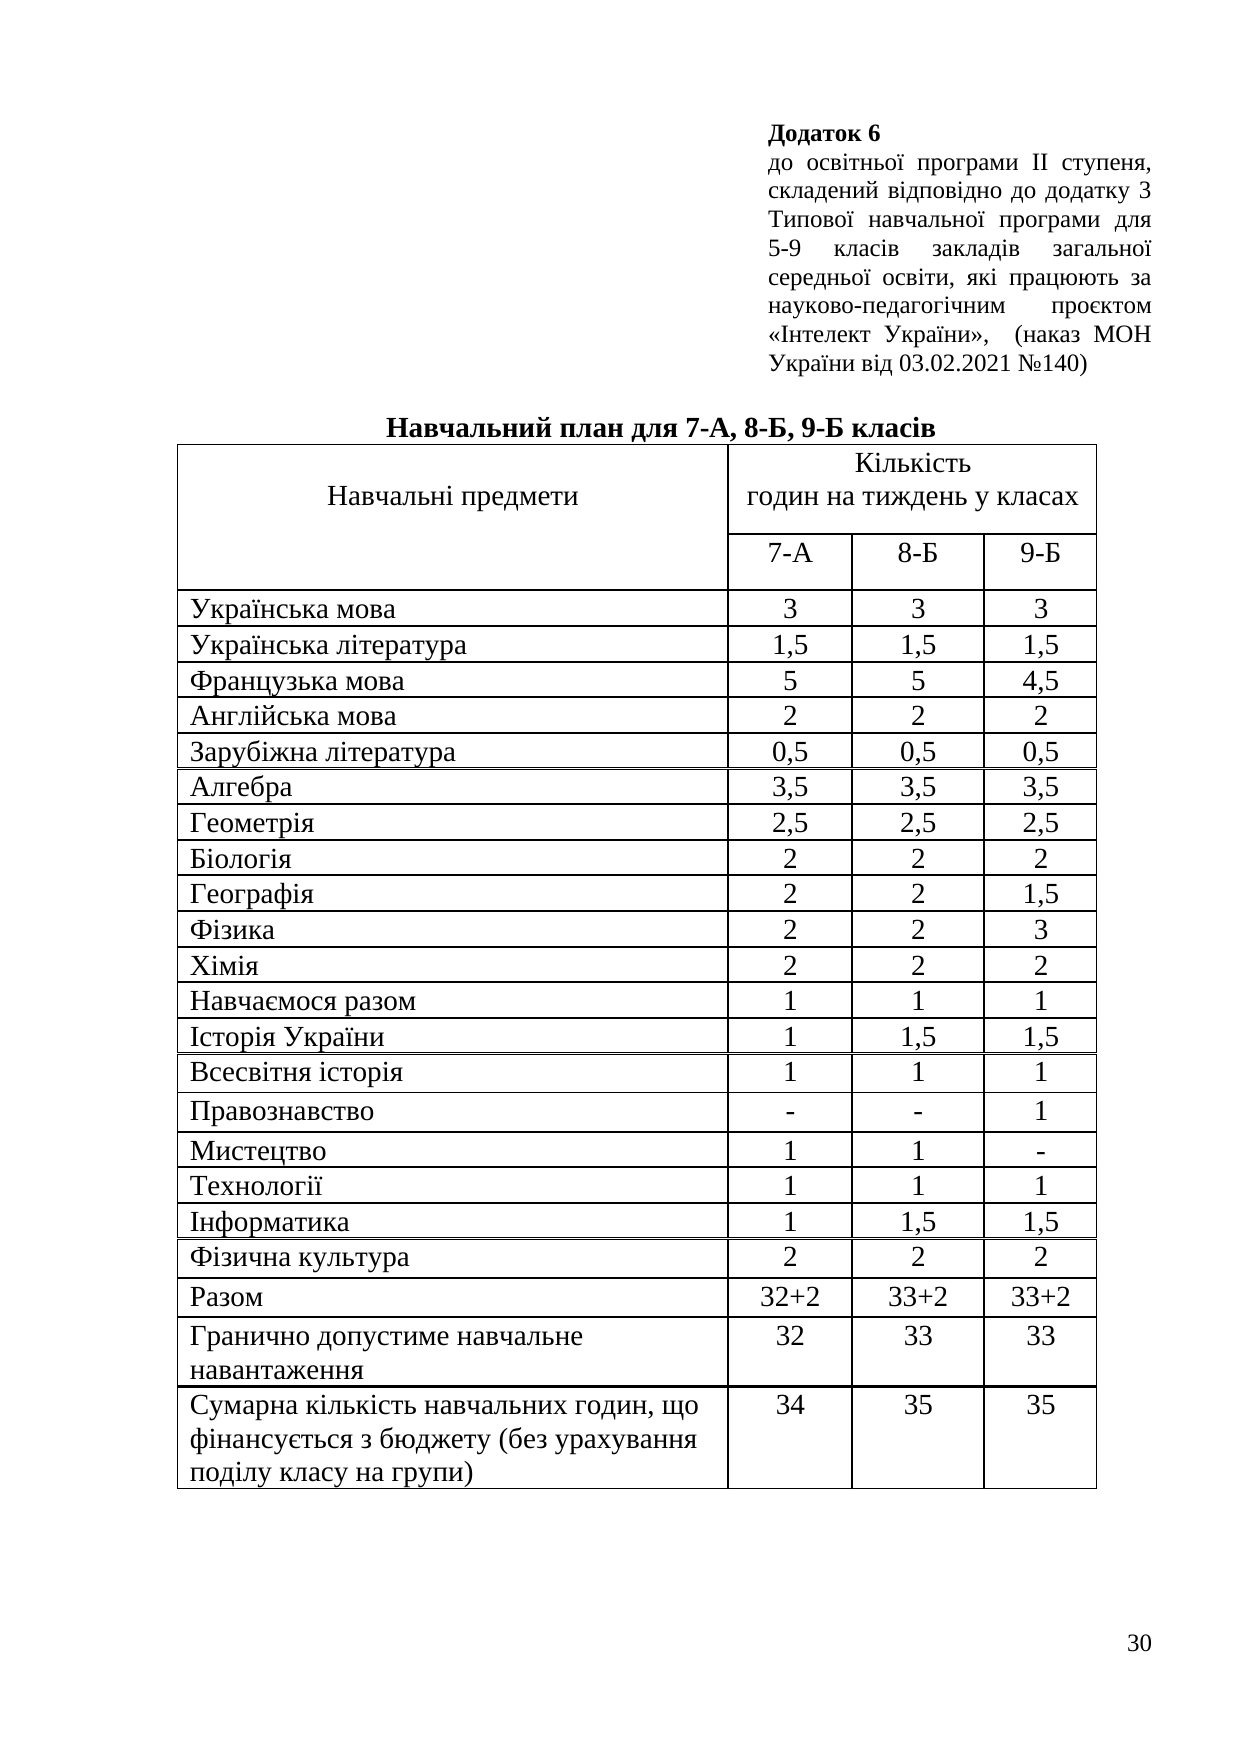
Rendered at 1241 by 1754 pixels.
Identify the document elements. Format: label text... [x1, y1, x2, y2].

table_cell - [729, 1093, 851, 1131]
table_cell Всесвітня історія [178, 1055, 727, 1092]
table_cell 9-Б [985, 535, 1096, 589]
table_cell 1 [853, 1133, 983, 1166]
table_cell 2 [729, 1240, 851, 1277]
text Додаток 6 [768, 118, 1152, 147]
table_cell 3 [729, 591, 851, 625]
table_cell 7-А [729, 535, 851, 589]
table_cell 0,5 [853, 734, 983, 767]
table_cell Фізична культура [178, 1240, 727, 1277]
table_cell 8-Б [853, 535, 983, 589]
table_cell 1 [729, 1055, 851, 1092]
table_cell 1 [729, 1133, 851, 1166]
table_cell Інформатика [178, 1204, 727, 1237]
table_cell 1 [985, 983, 1096, 1017]
table_cell 33 [853, 1318, 983, 1385]
table_cell 2 [853, 698, 983, 732]
table_cell 3 [985, 912, 1096, 946]
table_cell Зарубіжна література [178, 734, 727, 767]
table_cell 3,5 [729, 770, 851, 803]
table_cell 4,5 [985, 663, 1096, 696]
table_cell 3 [853, 591, 983, 625]
table_cell 35 [985, 1388, 1096, 1488]
table_cell 33 [985, 1318, 1096, 1385]
table_cell 2 [853, 1240, 983, 1277]
table_cell Українська література [178, 627, 727, 661]
table_cell 3 [985, 591, 1096, 625]
table_cell 1,5 [985, 1019, 1096, 1052]
table_cell Алгебра [178, 770, 727, 803]
table_cell 0,5 [729, 734, 851, 767]
table_header Кількість годин на тиждень у класах [729, 445, 1096, 533]
table_cell 1,5 [985, 627, 1096, 661]
text Навчальний план для 7-А, 8-Б, 9-Б класів [177, 410, 1152, 444]
table_cell 34 [729, 1388, 851, 1488]
table_cell Гранично допустиме навчальне навантаження [178, 1318, 727, 1385]
table_cell 2 [729, 841, 851, 874]
table_cell 1 [729, 1168, 851, 1202]
table_cell Французька мова [178, 663, 727, 696]
table_cell 32+2 [729, 1279, 851, 1316]
table_cell Біологія [178, 841, 727, 874]
table_cell Англійська мова [178, 698, 727, 732]
table_cell 1 [985, 1093, 1096, 1131]
table_cell 1 [853, 1055, 983, 1092]
table_cell 1 [853, 983, 983, 1017]
table_cell 2,5 [853, 805, 983, 839]
table_cell Разом [178, 1279, 727, 1316]
table_cell 1,5 [985, 1204, 1096, 1237]
table_cell 2,5 [729, 805, 851, 839]
table_cell 1 [985, 1055, 1096, 1092]
table_cell 2 [853, 841, 983, 874]
table_cell Геометрія [178, 805, 727, 839]
table_cell 2 [729, 876, 851, 910]
table_cell 2 [853, 948, 983, 981]
table_cell 2 [729, 948, 851, 981]
table_cell 1,5 [985, 876, 1096, 910]
table_cell 2 [985, 948, 1096, 981]
table_cell Фізика [178, 912, 727, 946]
table_cell 32 [729, 1318, 851, 1385]
table_cell 3,5 [985, 770, 1096, 803]
table_cell Навчаємося разом [178, 983, 727, 1017]
table_cell 2 [985, 698, 1096, 732]
table_cell 5 [853, 663, 983, 696]
table_cell 1 [729, 1204, 851, 1237]
table_cell Мистецтво [178, 1133, 727, 1166]
table_cell 1 [985, 1168, 1096, 1202]
table_cell 2 [985, 841, 1096, 874]
table_cell - [853, 1093, 983, 1131]
table_cell 35 [853, 1388, 983, 1488]
table_cell 2 [853, 912, 983, 946]
table_cell Правознавство [178, 1093, 727, 1131]
table_cell 33+2 [985, 1279, 1096, 1316]
table_cell 1 [853, 1168, 983, 1202]
table_cell 33+2 [853, 1279, 983, 1316]
table_cell Історія України [178, 1019, 727, 1052]
table_cell 3,5 [853, 770, 983, 803]
text до освітньої програми ІІ ступеня, складений відповідно до додатку 3 Типової навчальної програми для 5-9 класів закладів загальної середньої освіти, які працюють за науково-педагогічним проєктом «Інтелект України», (наказ МОН України від 03.02.2021 №140) [768, 147, 1152, 377]
table_cell 2,5 [985, 805, 1096, 839]
table_cell 1,5 [729, 627, 851, 661]
table_cell 1,5 [853, 1204, 983, 1237]
table_cell Українська мова [178, 591, 727, 625]
table_cell 2 [729, 912, 851, 946]
table_cell 1 [729, 1019, 851, 1052]
table_cell 1,5 [853, 1019, 983, 1052]
table_cell Географія [178, 876, 727, 910]
table_cell 1,5 [853, 627, 983, 661]
table_cell - [985, 1133, 1096, 1166]
table_cell Технології [178, 1168, 727, 1202]
table_cell 2 [985, 1240, 1096, 1277]
table_cell Сумарна кількість навчальних годин, що фінансується з бюджету (без урахування поділу класу на групи) [178, 1388, 727, 1488]
table_header Навчальні предмети [178, 445, 727, 589]
table_cell 0,5 [985, 734, 1096, 767]
table_cell 2 [853, 876, 983, 910]
table_cell 2 [729, 698, 851, 732]
table_cell Хімія [178, 948, 727, 981]
table_cell 5 [729, 663, 851, 696]
table_cell 1 [729, 983, 851, 1017]
